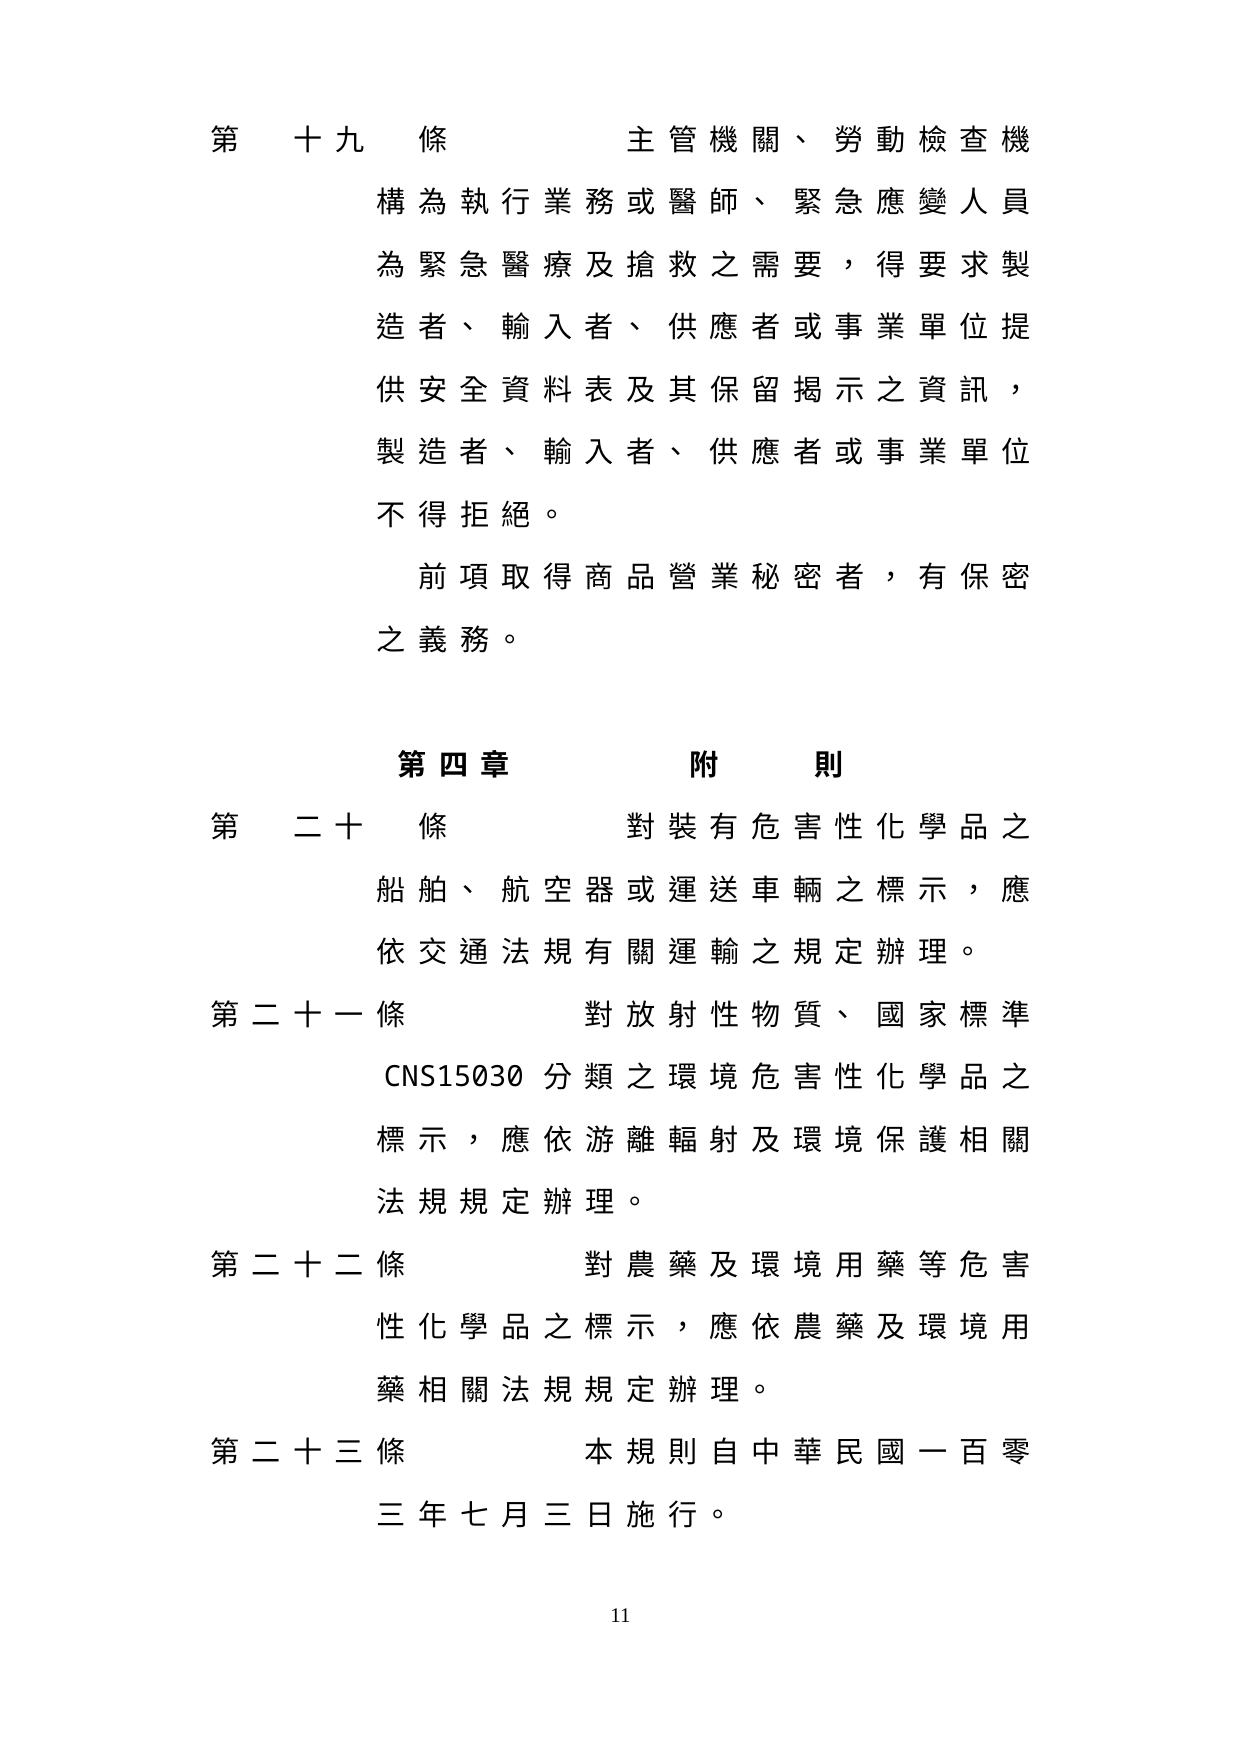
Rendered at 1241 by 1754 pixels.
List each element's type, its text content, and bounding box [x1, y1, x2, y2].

text 第二十二條 對農藥及環境用藥等危害性化學品之標示，應依農藥及環境用藥相關法規規定辦理。 [203, 1221, 1037, 1408]
text 第四章 附 則 [203, 721, 1037, 783]
text 第二十三條 本規則自中華民國一百零三年七月三日施行。 [203, 1408, 1037, 1533]
text 第二十一條 對放射性物質、國家標準CNS15030分類之環境危害性化學品之標示，應依游離輻射及環境保護相關法規規定辦理。 [203, 971, 1037, 1221]
text 前項取得商品營業秘密者，有保密之義務。 [353, 533, 1037, 658]
text 第 十九 條 主管機關、勞動檢查機構為執行業務或醫師、緊急應變人員為緊急醫療及搶救之需要，得要求製造者、輸入者、供應者或事業單位提供安全資料表及其保留揭示之資訊，製造者、輸入者、供應者或事業單位不得拒絕。 [203, 96, 1037, 533]
text 第 二十 條 對裝有危害性化學品之船舶、航空器或運送車輛之標示，應依交通法規有關運輸之規定辦理。 [203, 783, 1037, 971]
